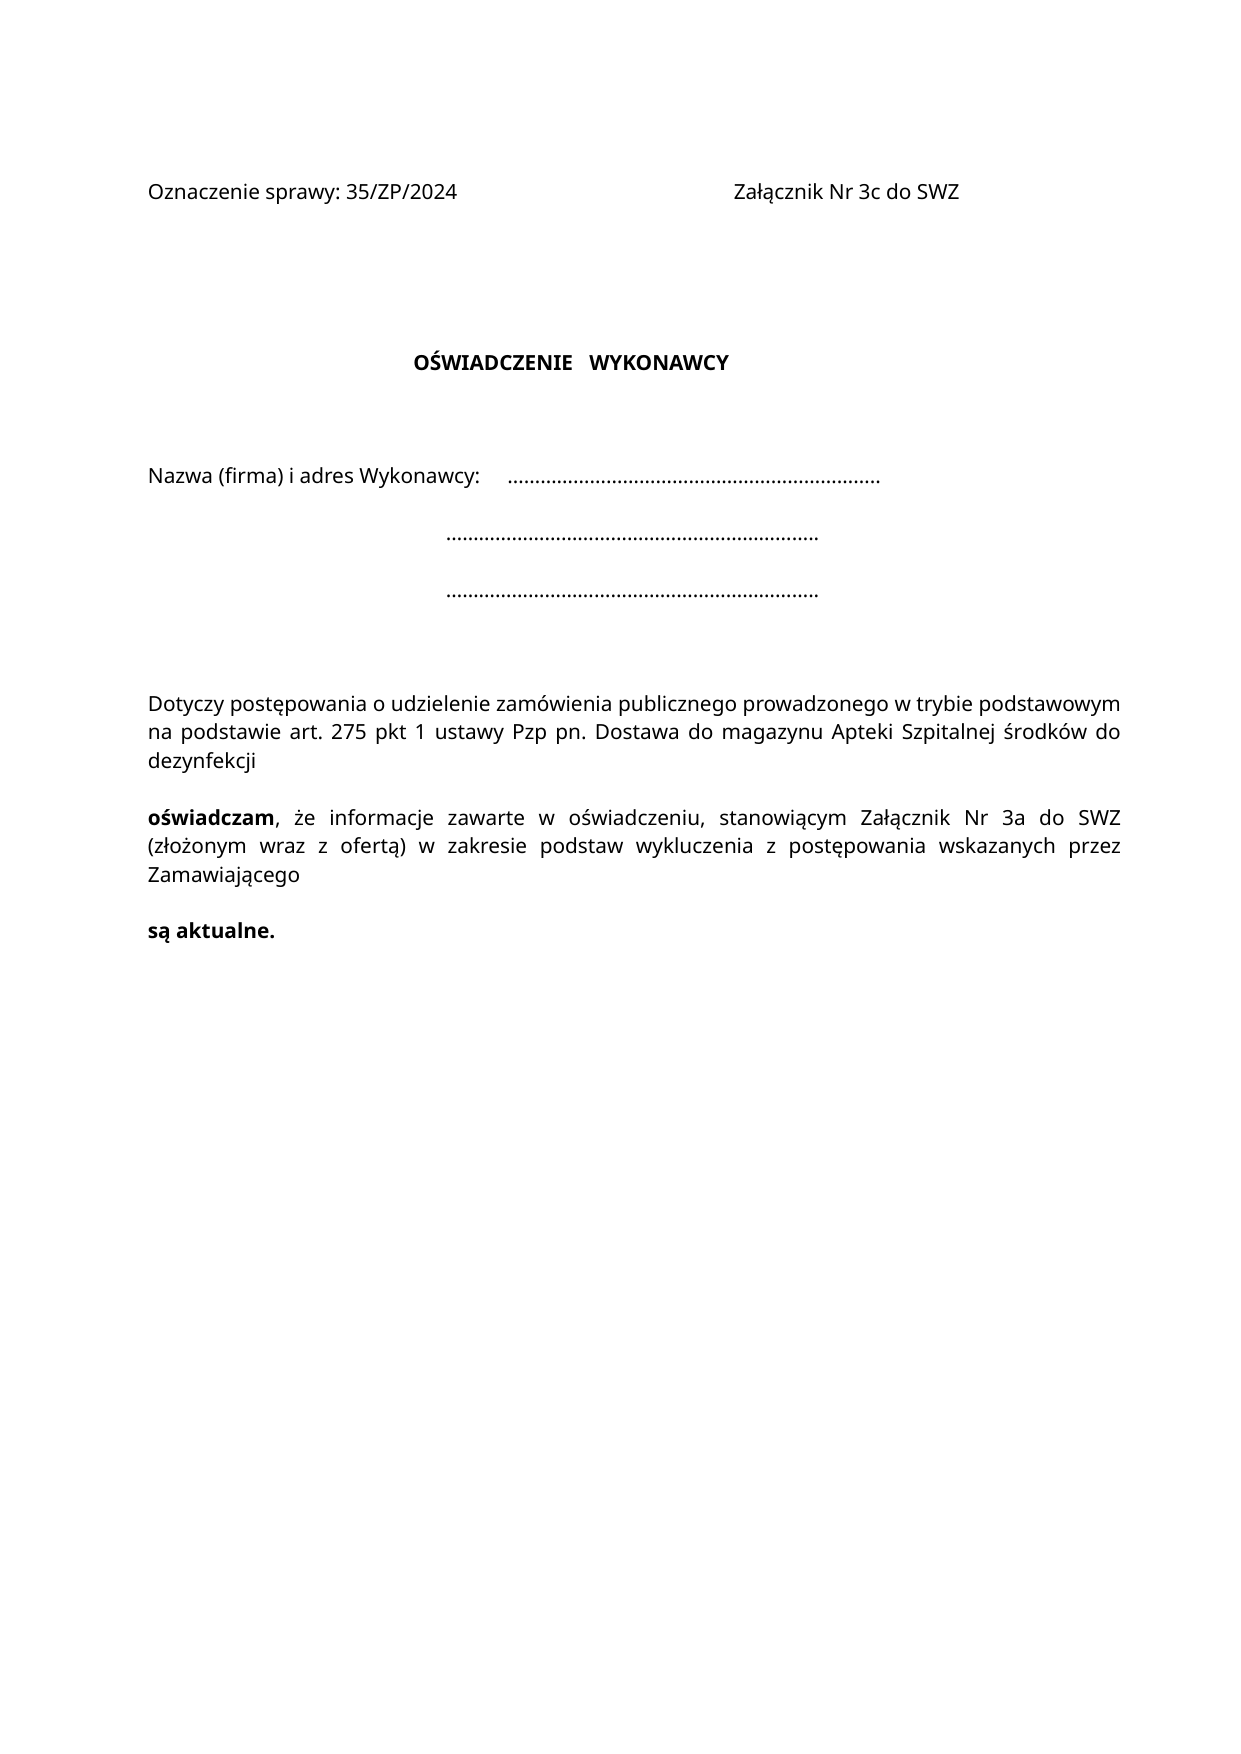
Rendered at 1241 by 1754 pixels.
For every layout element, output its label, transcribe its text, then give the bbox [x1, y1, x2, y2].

text są aktualne. [148, 917, 1122, 945]
text ………………………………………………………….. [148, 518, 1122, 547]
text oświadczam, że informacje zawarte w oświadczeniu, stanowiącym Załącznik Nr 3a do SWZ (złożonym wraz z ofertą) w zakresie podstaw wykluczenia z postępowania wskazanych przez Zamawiającego [148, 803, 1122, 888]
text Oznaczenie sprawy: 35/ZP/2024 Załącznik Nr 3c do SWZ [148, 177, 1122, 206]
text Nazwa (firma) i adres Wykonawcy: ………………………………………………………….. [148, 462, 1122, 490]
list Dotyczy postępowania o udzielenie zamówienia publicznego prowadzonego w trybie podstawowym na podstawie art. 275 pkt 1 ustawy Pzp pn. Dostawa do magazynu Apteki Szpitalnej środków do dezynfekcji [148, 689, 1122, 774]
text ………………………………………………………….. [148, 575, 1122, 604]
text OŚWIADCZENIE WYKONAWCY [148, 348, 1122, 376]
